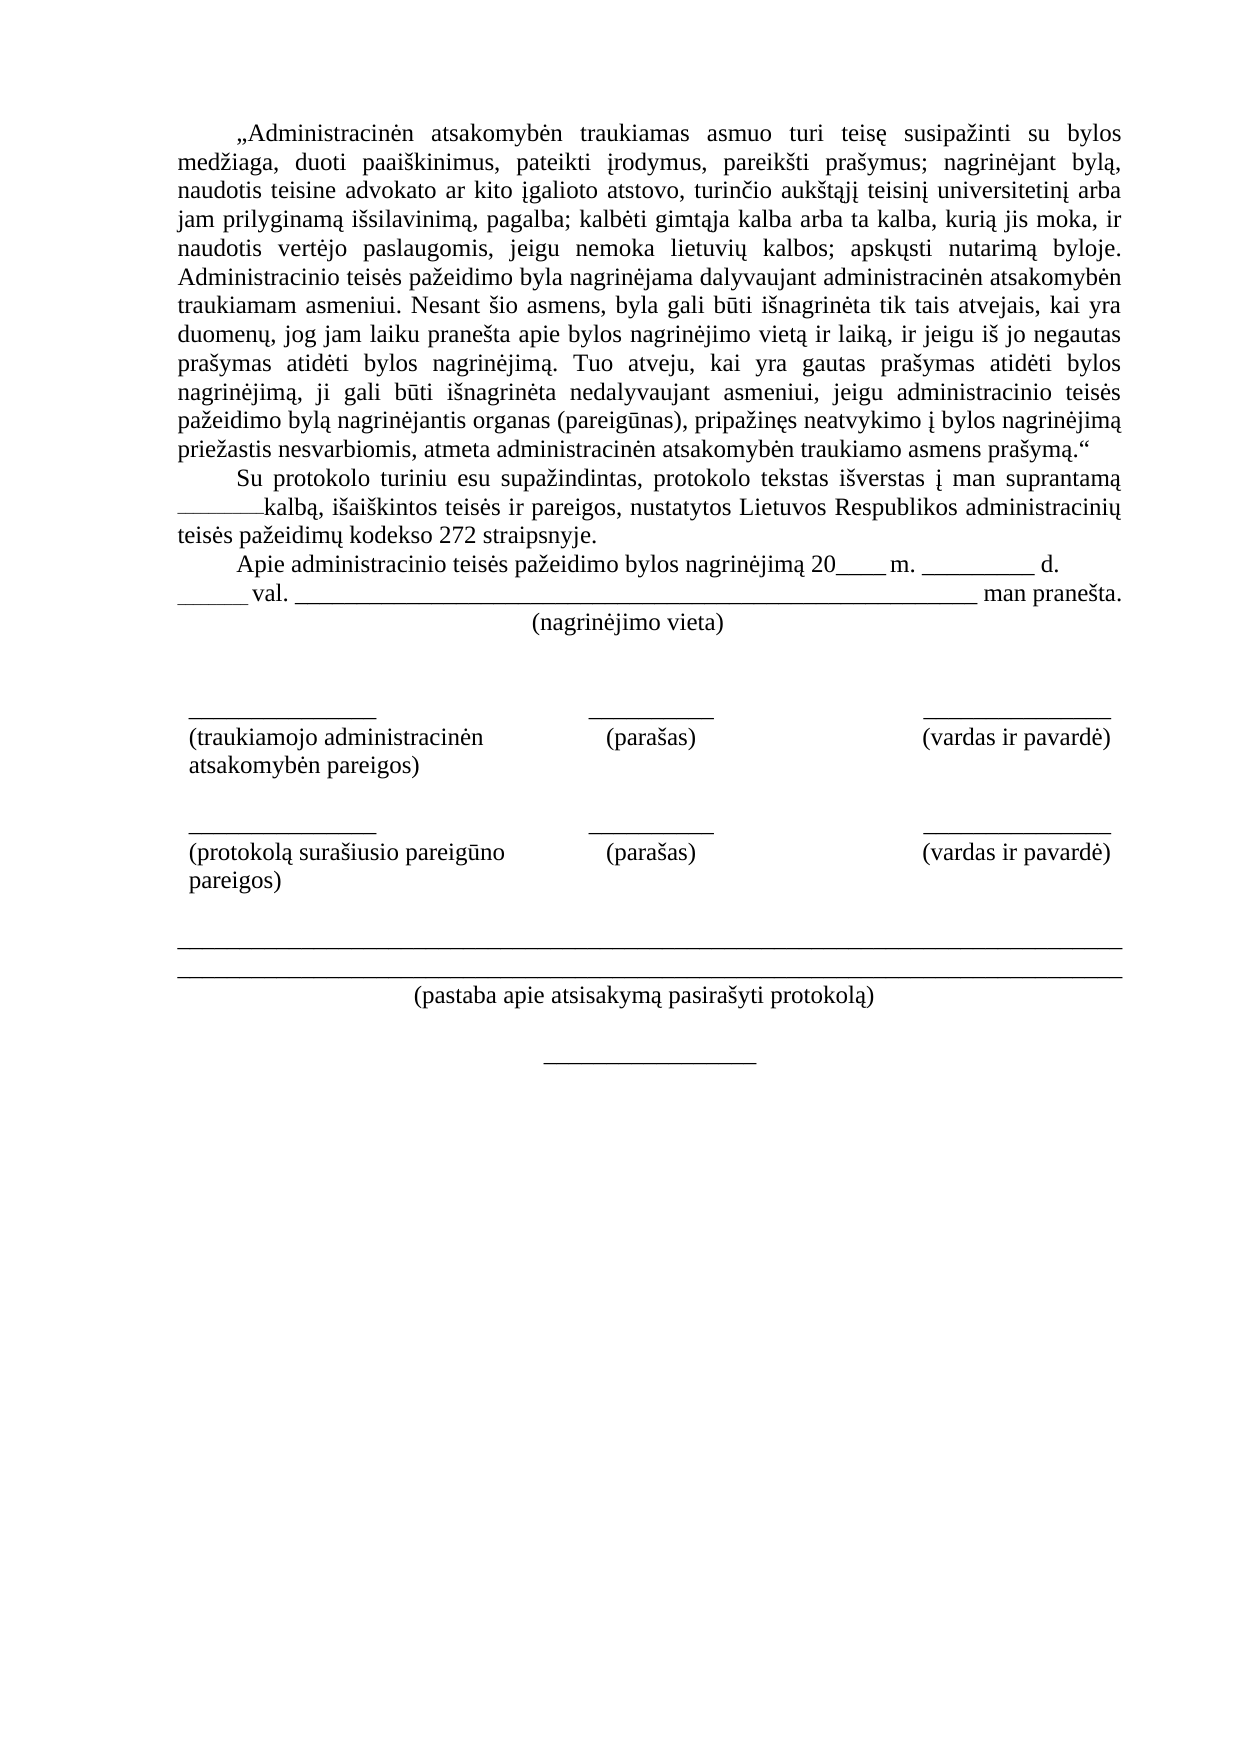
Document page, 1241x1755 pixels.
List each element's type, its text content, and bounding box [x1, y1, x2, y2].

text _ [177, 923, 1122, 948]
text Su protokolo turiniu esu supažindintas, protokolo tekstas išverstas į man suprantamą –––––––––––kalbą, išaiškintos teisės ir pareigos, nustatytos Lietuvos Respublikos administracinių teisės pažeidimų kodekso 272 straipsnyje. [177, 463, 1122, 549]
table_header _______________ (vardas ir pavardė) [751, 693, 1122, 779]
table_header _______________ (protokolą surašiusio pareigūno pareigos) [177, 808, 551, 894]
table_header _______________ (traukiamojo administracinėn atsakomybėn pareigos) [177, 693, 551, 779]
text _________________ [177, 1038, 1122, 1067]
text „Administracinėn atsakomybėn traukiamas asmuo turi teisę susipažinti su bylos medžiaga, duoti paaiškinimus, pateikti įrodymus, pareikšti prašymus; nagrinėjant bylą, naudotis teisine advokato ar kito įgalioto atstovo, turinčio aukštąjį teisinį universitetinį arba jam prilyginamą išsilavinimą, pagalba; kalbėti gimtąja kalba arba ta kalba, kurią jis moka, ir naudotis vertėjo paslaugomis, jeigu nemoka lietuvių kalbos; apskųsti nutarimą byloje. Administracinio teisės pažeidimo byla nagrinėjama dalyvaujant administracinėn atsakomybėn traukiamam asmeniui. Nesant šio asmens, byla gali būti išnagrinėta tik tais atvejais, kai yra duomenų, jog jam laiku pranešta apie bylos nagrinėjimo vietą ir laiką, ir jeigu iš jo negautas prašymas atidėti bylos nagrinėjimą. Tuo atveju, kai yra gautas prašymas atidėti bylos nagrinėjimą, ji gali būti išnagrinėta nedalyvaujant asmeniui, jeigu administracinio teisės pažeidimo bylą nagrinėjantis organas (pareigūnas), pripažinęs neatvykimo į bylos nagrinėjimą priežastis nesvarbiomis, atmeta administracinėn atsakomybėn traukiamo asmens prašymą.“ [177, 118, 1122, 463]
table_header __________ (parašas) [551, 693, 751, 779]
text _________ val. man pranešta. [177, 578, 1122, 607]
text _ [177, 952, 1122, 977]
text (pastaba apie atsisakymą pasirašyti protokolą) [327, 981, 1122, 1009]
table_header __________ (parašas) [551, 808, 751, 894]
table_header _______________ (vardas ir pavardė) [751, 808, 1122, 894]
text (nagrinėjimo vieta) [177, 607, 1122, 636]
text Apie administracinio teisės pažeidimo bylos nagrinėjimą 20____ m. _________ d. [177, 549, 1122, 578]
